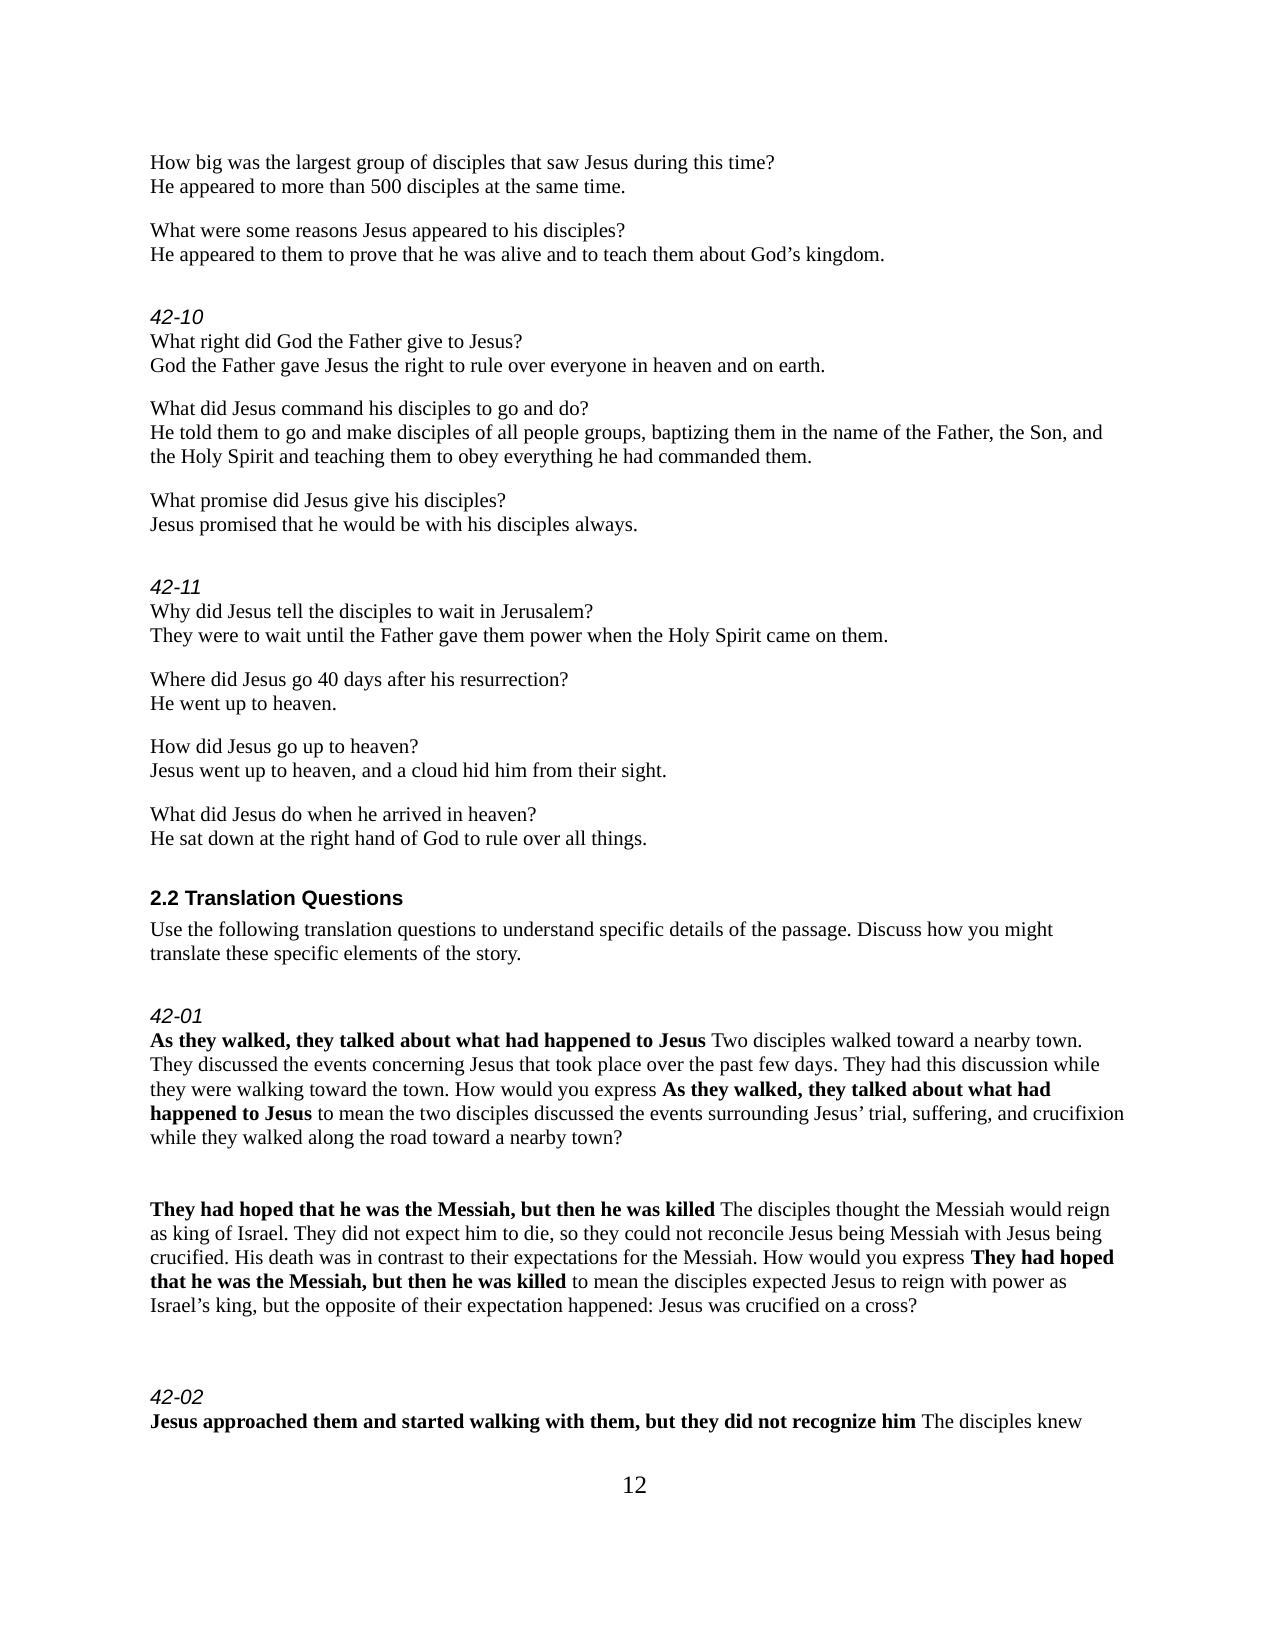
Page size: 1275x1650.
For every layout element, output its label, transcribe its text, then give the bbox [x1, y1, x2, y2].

text Why did Jesus tell the disciples to wait in Jerusalem? They were to wait until the Father gave them power when the Holy Spirit came on them. [150, 599, 1125, 647]
text What did Jesus command his disciples to go and do? He told them to go and make disciples of all people groups, baptizing them in the name of the Father, the Son, and the Holy Spirit and teaching them to obey everything he had commanded them. [150, 396, 1125, 468]
text What right did God the Father give to Jesus? God the Father gave Jesus the right to rule over everyone in heaven and on earth. [150, 329, 1125, 377]
text What promise did Jesus give his disciples? Jesus promised that he would be with his disciples always. [150, 488, 1125, 536]
text How did Jesus go up to heaven? Jesus went up to heaven, and a cloud hid him from their sight. [150, 734, 1125, 782]
subtitle 42-11 [150, 575, 1125, 599]
text What were some reasons Jesus appeared to his disciples? He appeared to them to prove that he was alive and to teach them about God’s kingdom. [150, 218, 1125, 266]
subtitle 42-10 [150, 305, 1125, 329]
text Jesus approached them and started walking with them, but they did not recognize him The disciples knew [150, 1409, 1125, 1433]
text As they walked, they talked about what had happened to Jesus Two disciples walked toward a nearby town. They discussed the events concerning Jesus that took place over the past few days. They had this discussion while they were walking toward the town. How would you express As they walked, they talked about what had happened to Jesus to mean the two disciples discussed the events surrounding Jesus’ trial, suffering, and crucifixion while they walked along the road toward a nearby town? [150, 1028, 1125, 1149]
subtitle 2.2 Translation Questions [150, 886, 1125, 910]
text What did Jesus do when he arrived in heaven? He sat down at the right hand of God to rule over all things. [150, 802, 1125, 850]
text They had hoped that he was the Messiah, but then he was killed The disciples thought the Messiah would reign as king of Israel. They did not expect him to die, so they could not reconcile Jesus being Messiah with Jesus being crucified. His death was in contrast to their expectations for the Messiah. How would you express They had hoped that he was the Messiah, but then he was killed to mean the disciples expected Jesus to reign with power as Israel’s king, but the opposite of their expectation happened: Jesus was crucified on a cross? [150, 1197, 1125, 1317]
subtitle 42-01 [150, 1004, 1125, 1028]
text How big was the largest group of disciples that saw Jesus during this time? He appeared to more than 500 disciples at the same time. [150, 150, 1125, 198]
text Use the following translation questions to understand specific details of the passage. Discuss how you might translate these specific elements of the story. [150, 917, 1125, 965]
subtitle 42-02 [150, 1385, 1125, 1409]
text Where did Jesus go 40 days after his resurrection? He went up to heaven. [150, 667, 1125, 715]
